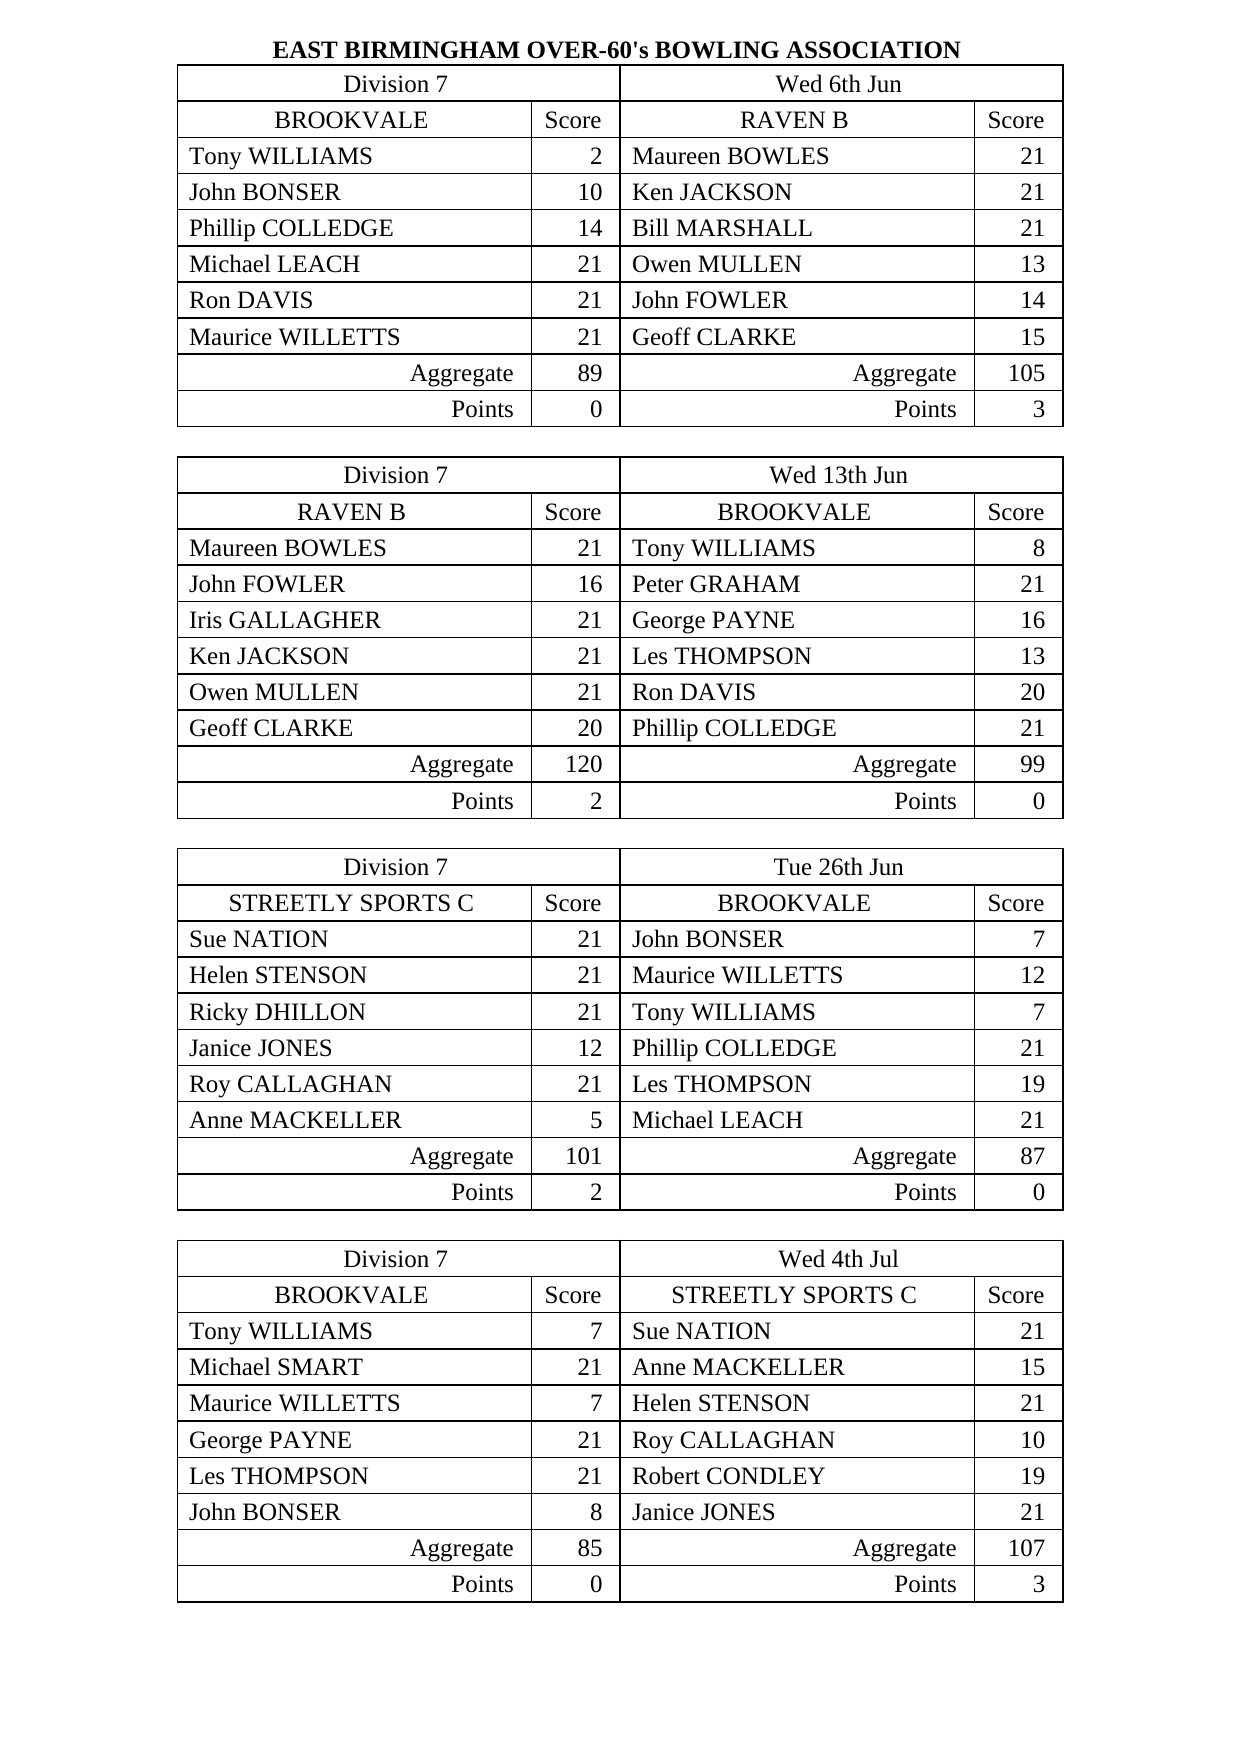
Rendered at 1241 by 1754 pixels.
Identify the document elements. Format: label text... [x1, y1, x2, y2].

table_cell Roy CALLAGHAN [178, 1066, 531, 1101]
table_cell Aggregate [621, 1138, 974, 1173]
table_cell 8 [975, 530, 1062, 564]
table_cell Score [975, 886, 1062, 920]
table_cell Ricky DHILLON [178, 994, 531, 1028]
table_cell 89 [532, 355, 619, 389]
table_cell 16 [532, 566, 619, 601]
table_cell 21 [532, 1458, 619, 1492]
table_cell 0 [532, 391, 619, 426]
table_cell Roy CALLAGHAN [621, 1422, 974, 1456]
table_cell 16 [975, 602, 1062, 637]
table_cell Score [532, 886, 619, 920]
table_cell 8 [532, 1494, 619, 1529]
table_cell STREETLY SPORTS C [621, 1277, 974, 1312]
table_cell BROOKVALE [178, 102, 531, 136]
table_cell 21 [532, 994, 619, 1028]
table_cell Geoff CLARKE [621, 319, 974, 353]
table_cell Phillip COLLEDGE [621, 1030, 974, 1064]
table_cell John FOWLER [178, 566, 531, 601]
table_cell Maurice WILLETTS [178, 319, 531, 353]
table_cell 13 [975, 638, 1062, 673]
table_cell 21 [975, 1030, 1062, 1064]
table_header Tue 26th Jun [621, 849, 1062, 884]
table_cell Janice JONES [178, 1030, 531, 1064]
table_cell 0 [975, 783, 1062, 817]
table_cell Les THOMPSON [621, 1066, 974, 1101]
table_cell 12 [975, 958, 1062, 992]
table_cell 19 [975, 1066, 1062, 1101]
table_cell Points [621, 1566, 974, 1601]
table_cell 3 [975, 1566, 1062, 1601]
table_cell BROOKVALE [621, 494, 974, 528]
table_cell Tony WILLIAMS [621, 994, 974, 1028]
table_cell 107 [975, 1530, 1062, 1565]
table_cell 0 [532, 1566, 619, 1601]
table_cell RAVEN B [621, 102, 974, 136]
table_cell 21 [532, 1066, 619, 1101]
table_cell Maureen BOWLES [621, 138, 974, 173]
table_cell Janice JONES [621, 1494, 974, 1529]
table_cell Phillip COLLEDGE [621, 711, 974, 745]
table_cell 21 [532, 675, 619, 709]
table_cell Owen MULLEN [178, 675, 531, 709]
table_cell Points [178, 1566, 531, 1601]
table_cell 21 [975, 711, 1062, 745]
table_cell 20 [532, 711, 619, 745]
table_cell John FOWLER [621, 283, 974, 317]
table_cell 21 [975, 1102, 1062, 1137]
table_cell 99 [975, 747, 1062, 781]
table_cell Score [975, 494, 1062, 528]
table_cell Tony WILLIAMS [178, 138, 531, 173]
table_cell 21 [532, 922, 619, 956]
table_cell Points [178, 783, 531, 817]
table_cell 105 [975, 355, 1062, 389]
table_cell RAVEN B [178, 494, 531, 528]
table_cell Anne MACKELLER [178, 1102, 531, 1137]
table_cell 21 [975, 210, 1062, 245]
table_cell 21 [532, 602, 619, 637]
table_cell George PAYNE [621, 602, 974, 637]
table_cell 21 [532, 1422, 619, 1456]
table_cell Score [975, 1277, 1062, 1312]
table_cell 12 [532, 1030, 619, 1064]
table_cell 21 [532, 283, 619, 317]
table_cell Score [975, 102, 1062, 136]
table_cell 21 [975, 138, 1062, 173]
table_cell Aggregate [621, 355, 974, 389]
table_cell 21 [975, 1386, 1062, 1420]
table_cell 7 [532, 1386, 619, 1420]
table_cell 87 [975, 1138, 1062, 1173]
table_cell Iris GALLAGHER [178, 602, 531, 637]
table_cell 21 [975, 566, 1062, 601]
table_cell Ron DAVIS [621, 675, 974, 709]
table_cell Tony WILLIAMS [178, 1313, 531, 1348]
table_cell 20 [975, 675, 1062, 709]
table_cell Les THOMPSON [621, 638, 974, 673]
table_header Division 7 [178, 66, 619, 100]
table_cell 14 [975, 283, 1062, 317]
table_cell Ken JACKSON [621, 174, 974, 209]
table_cell Aggregate [178, 1530, 531, 1565]
table_cell 21 [532, 247, 619, 281]
table_cell John BONSER [621, 922, 974, 956]
table_cell 7 [975, 994, 1062, 1028]
table_cell 101 [532, 1138, 619, 1173]
table_cell Geoff CLARKE [178, 711, 531, 745]
table_cell 15 [975, 319, 1062, 353]
table_cell Score [532, 494, 619, 528]
table_cell 21 [975, 1313, 1062, 1348]
table_cell 13 [975, 247, 1062, 281]
table_cell 2 [532, 138, 619, 173]
table_cell 5 [532, 1102, 619, 1137]
table_cell 0 [975, 1175, 1062, 1209]
table_header Wed 4th Jul [621, 1241, 1062, 1276]
table_header Wed 6th Jun [621, 66, 1062, 100]
table_cell John BONSER [178, 1494, 531, 1529]
table_cell 21 [532, 958, 619, 992]
table_cell Helen STENSON [621, 1386, 974, 1420]
table_cell Michael LEACH [621, 1102, 974, 1137]
table_cell BROOKVALE [621, 886, 974, 920]
table_cell Peter GRAHAM [621, 566, 974, 601]
table_cell Aggregate [621, 1530, 974, 1565]
table_cell 21 [532, 319, 619, 353]
table_cell 21 [532, 638, 619, 673]
table_cell Tony WILLIAMS [621, 530, 974, 564]
table_cell Points [621, 783, 974, 817]
table_cell STREETLY SPORTS C [178, 886, 531, 920]
table_cell 21 [975, 174, 1062, 209]
table_cell Points [178, 1175, 531, 1209]
table_cell George PAYNE [178, 1422, 531, 1456]
table_header Division 7 [178, 458, 619, 492]
table_cell Points [178, 391, 531, 426]
table_cell 85 [532, 1530, 619, 1565]
table_cell 21 [532, 1350, 619, 1384]
table_cell Ken JACKSON [178, 638, 531, 673]
table_cell Score [532, 102, 619, 136]
table_cell 2 [532, 783, 619, 817]
table_cell Bill MARSHALL [621, 210, 974, 245]
table_cell 21 [975, 1494, 1062, 1529]
table_cell Ron DAVIS [178, 283, 531, 317]
table_cell Maurice WILLETTS [178, 1386, 531, 1420]
table_cell 21 [532, 530, 619, 564]
table_header Division 7 [178, 849, 619, 884]
table_cell 7 [975, 922, 1062, 956]
table_cell Maurice WILLETTS [621, 958, 974, 992]
table_cell Michael LEACH [178, 247, 531, 281]
table_cell 3 [975, 391, 1062, 426]
table_cell BROOKVALE [178, 1277, 531, 1312]
table_cell 2 [532, 1175, 619, 1209]
table_cell Maureen BOWLES [178, 530, 531, 564]
table_cell Points [621, 1175, 974, 1209]
table_cell Anne MACKELLER [621, 1350, 974, 1384]
table_cell Les THOMPSON [178, 1458, 531, 1492]
table_cell Michael SMART [178, 1350, 531, 1384]
table_cell Sue NATION [621, 1313, 974, 1348]
table_cell 19 [975, 1458, 1062, 1492]
table_cell Aggregate [178, 355, 531, 389]
table_cell Aggregate [178, 747, 531, 781]
table_cell 14 [532, 210, 619, 245]
table_header Division 7 [178, 1241, 619, 1276]
table_cell Helen STENSON [178, 958, 531, 992]
table_cell Points [621, 391, 974, 426]
table_cell 120 [532, 747, 619, 781]
table_cell Phillip COLLEDGE [178, 210, 531, 245]
table_cell 7 [532, 1313, 619, 1348]
table_cell Aggregate [178, 1138, 531, 1173]
table_header Wed 13th Jun [621, 458, 1062, 492]
table_cell 10 [975, 1422, 1062, 1456]
table_cell 10 [532, 174, 619, 209]
table_cell Aggregate [621, 747, 974, 781]
table_cell Owen MULLEN [621, 247, 974, 281]
table_cell Score [532, 1277, 619, 1312]
table_cell 15 [975, 1350, 1062, 1384]
table_cell John BONSER [178, 174, 531, 209]
table_cell Sue NATION [178, 922, 531, 956]
table_cell Robert CONDLEY [621, 1458, 974, 1492]
